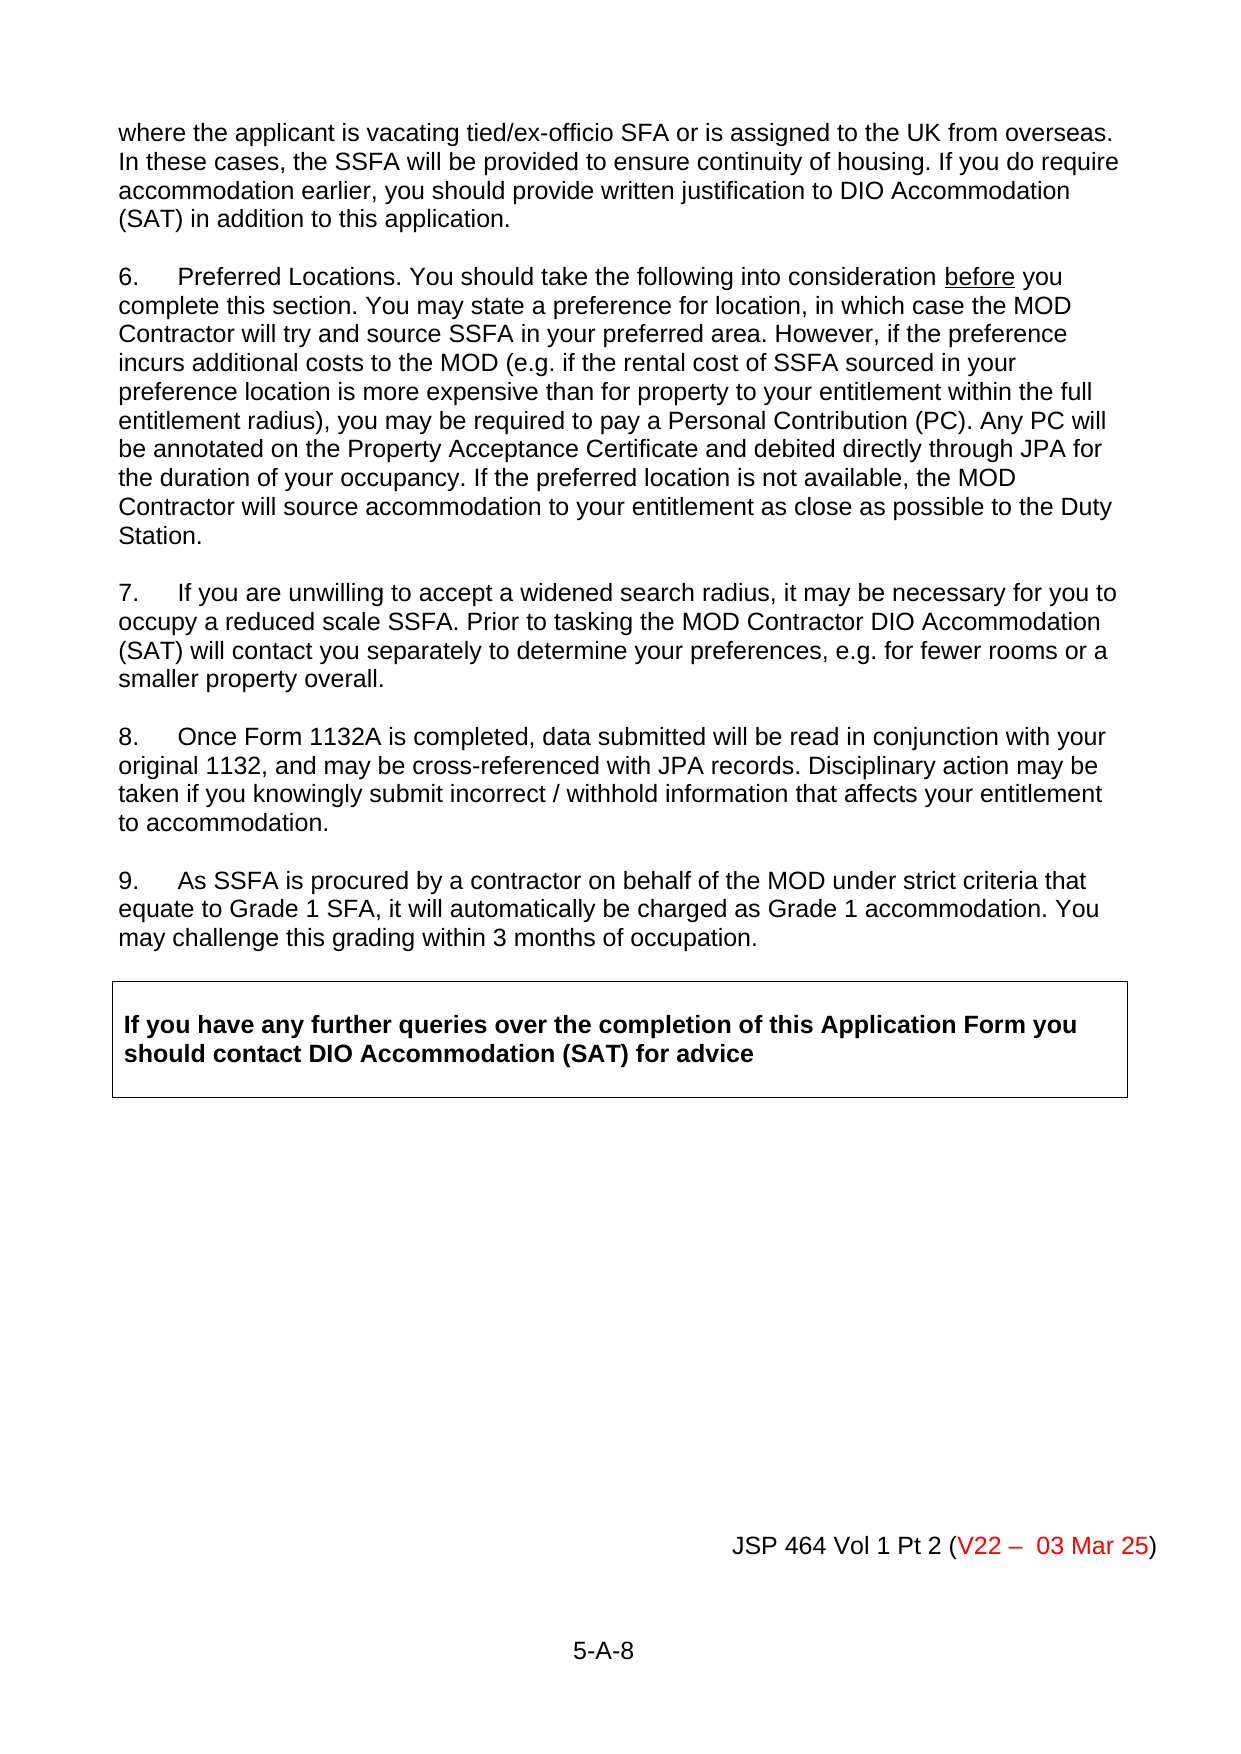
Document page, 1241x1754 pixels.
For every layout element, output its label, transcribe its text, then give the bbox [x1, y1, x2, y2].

list where the applicant is vacating tied/ex-officio SFA or is assigned to the UK from overseas. In these cases, the SSFA will be provided to ensure continuity of housing. If you do require accommodation earlier, you should provide written justification to DIO Accommodation (SAT) in addition to this application. [118, 118, 1122, 233]
list Once Form 1132A is completed, data submitted will be read in conjunction with your original 1132, and may be cross-referenced with JPA records. Disciplinary action may be taken if you knowingly submit incorrect / withhold information that affects your entitlement to accommodation. [118, 722, 1122, 837]
list If you are unwilling to accept a widened search radius, it may be necessary for you to occupy a reduced scale SSFA. Prior to tasking the MOD Contractor DIO Accommodation (SAT) will contact you separately to determine your preferences, e.g. for fewer rooms or a smaller property overall. [118, 578, 1122, 693]
table_header If you have any further queries over the completion of this Application Form you should contact DIO Accommodation (SAT) for advice [113, 982, 1127, 1097]
list Preferred Locations. You should take the following into consideration before you complete this section. You may state a preference for location, in which case the MOD Contractor will try and source SSFA in your preferred area. However, if the preference incurs additional costs to the MOD (e.g. if the rental cost of SSFA sourced in your preference location is more expensive than for property to your entitlement within the full entitlement radius), you may be required to pay a Personal Contribution (PC). Any PC will be annotated on the Property Acceptance Certificate and debited directly through JPA for the duration of your occupancy. If the preferred location is not available, the MOD Contractor will source accommodation to your entitlement as close as possible to the Duty Station. [118, 262, 1122, 549]
list As SSFA is procured by a contractor on behalf of the MOD under strict criteria that equate to Grade 1 SFA, it will automatically be charged as Grade 1 accommodation. You may challenge this grading within 3 months of occupation. [118, 866, 1122, 952]
